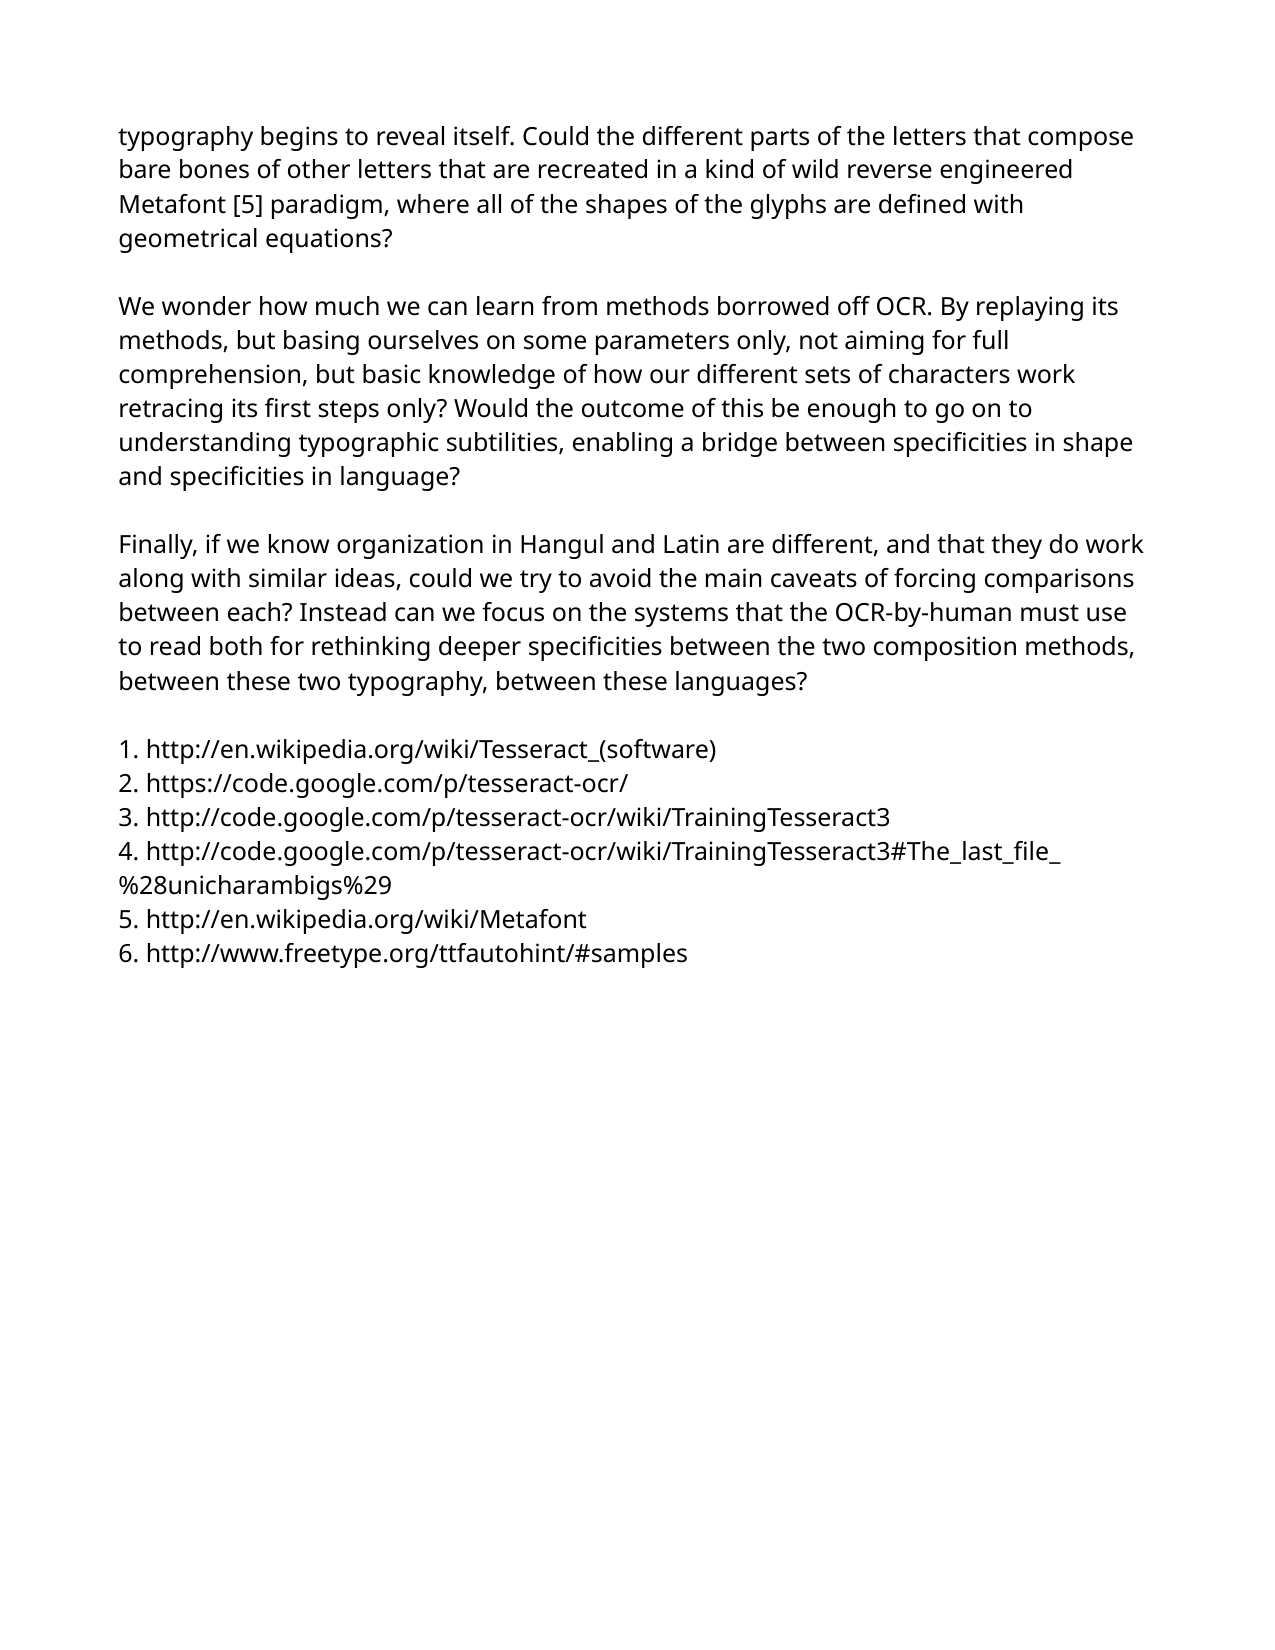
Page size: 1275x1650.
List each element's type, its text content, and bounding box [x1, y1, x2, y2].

text 3. http://code.google.com/p/tesseract-ocr/wiki/TrainingTesseract3 [118, 799, 1157, 833]
text 4. http://code.google.com/p/tesseract-ocr/wiki/TrainingTesseract3#The_last_file_%28unicharambigs%29 [118, 833, 1157, 902]
text 2. https://code.google.com/p/tesseract-ocr/ [118, 765, 1157, 799]
text Finally, if we know organization in Hangul and Latin are different, and that they do work along with similar ideas, could we try to avoid the main caveats of forcing comparisons between each? Instead can we focus on the systems that the OCR-by-human must use to read both for rethinking deeper specificities between the two composition methods, between these two typography, between these languages? [118, 527, 1157, 697]
text typography begins to reveal itself. Could the different parts of the letters that compose bare bones of other letters that are recreated in a kind of wild reverse engineered Metafont [5] paradigm, where all of the shapes of the glyphs are defined with geometrical equations? [118, 118, 1157, 254]
text 5. http://en.wikipedia.org/wiki/Metafont [118, 902, 1157, 936]
text We wonder how much we can learn from methods borrowed off OCR. By replaying its methods, but basing ourselves on some parameters only, not aiming for full comprehension, but basic knowledge of how our different sets of characters work retracing its first steps only? Would the outcome of this be enough to go on to understanding typographic subtilities, enabling a bridge between specificities in shape and specificities in language? [118, 288, 1157, 493]
text 6. http://www.freetype.org/ttfautohint/#samples [118, 936, 1157, 970]
text 1. http://en.wikipedia.org/wiki/Tesseract_(software) [118, 731, 1157, 765]
